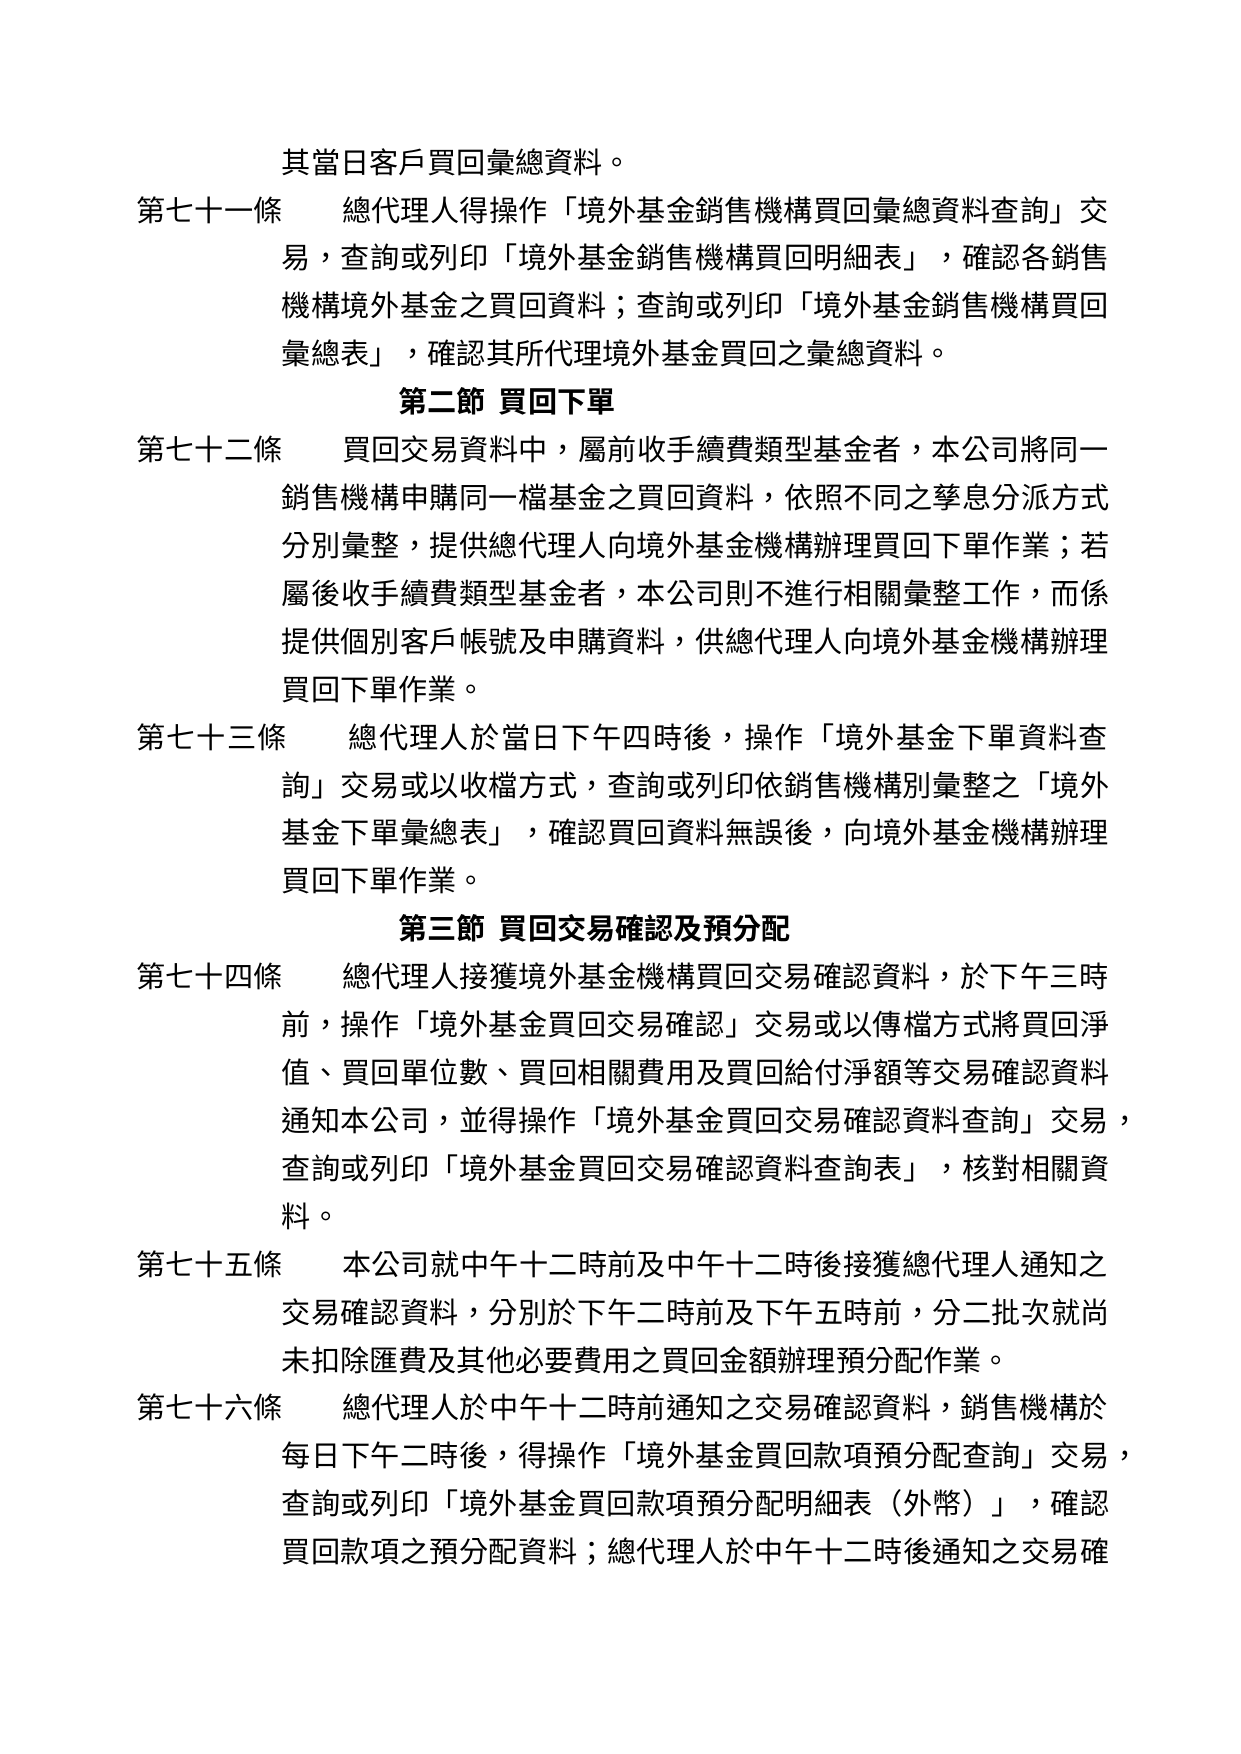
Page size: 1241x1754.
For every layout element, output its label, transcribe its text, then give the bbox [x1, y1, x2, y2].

text 第七十三條 總代理人於當日下午四時後，操作「境外基金下單資料查詢」交易或以收檔方式，查詢或列印依銷售機構別彙整之「境外基金下單彙總表」，確認買回資料無誤後，向境外基金機構辦理買回下單作業。 [136, 710, 1110, 901]
text 第七十五條 本公司就中午十二時前及中午十二時後接獲總代理人通知之交易確認資料，分別於下午二時前及下午五時前，分二批次就尚未扣除匯費及其他必要費用之買回金額辦理預分配作業。 [136, 1237, 1110, 1381]
text 第七十四條 總代理人接獲境外基金機構買回交易確認資料，於下午三時前，操作「境外基金買回交易確認」交易或以傳檔方式將買回淨值、買回單位數、買回相關費用及買回給付淨額等交易確認資料通知本公司，並得操作「境外基金買回交易確認資料查詢」交易，查詢或列印「境外基金買回交易確認資料查詢表」，核對相關資料。 [136, 949, 1110, 1237]
text 第七十一條 總代理人得操作「境外基金銷售機構買回彙總資料查詢」交易，查詢或列印「境外基金銷售機構買回明細表」，確認各銷售機構境外基金之買回資料；查詢或列印「境外基金銷售機構買回彙總表」，確認其所代理境外基金買回之彙總資料。 [136, 183, 1110, 374]
subtitle 第三節 買回交易確認及預分配 [398, 901, 1110, 949]
subtitle 第二節 買回下單 [398, 374, 1110, 422]
text 第七十六條 總代理人於中午十二時前通知之交易確認資料，銷售機構於每日下午二時後，得操作「境外基金買回款項預分配查詢」交易，查詢或列印「境外基金買回款項預分配明細表（外幣）」，確認買回款項之預分配資料；總代理人於中午十二時後通知之交易確認資料，銷售機構於下午五時後，得操作上述相同之交易，確認買回款項之預分配資料。 [136, 1381, 1110, 1572]
text 其當日客戶買回彙總資料。 [136, 135, 1110, 183]
text 第七十二條 買回交易資料中，屬前收手續費類型基金者，本公司將同一銷售機構申購同一檔基金之買回資料，依照不同之孳息分派方式分別彙整，提供總代理人向境外基金機構辦理買回下單作業；若屬後收手續費類型基金者，本公司則不進行相關彙整工作，而係提供個別客戶帳號及申購資料，供總代理人向境外基金機構辦理買回下單作業。 [136, 422, 1110, 710]
